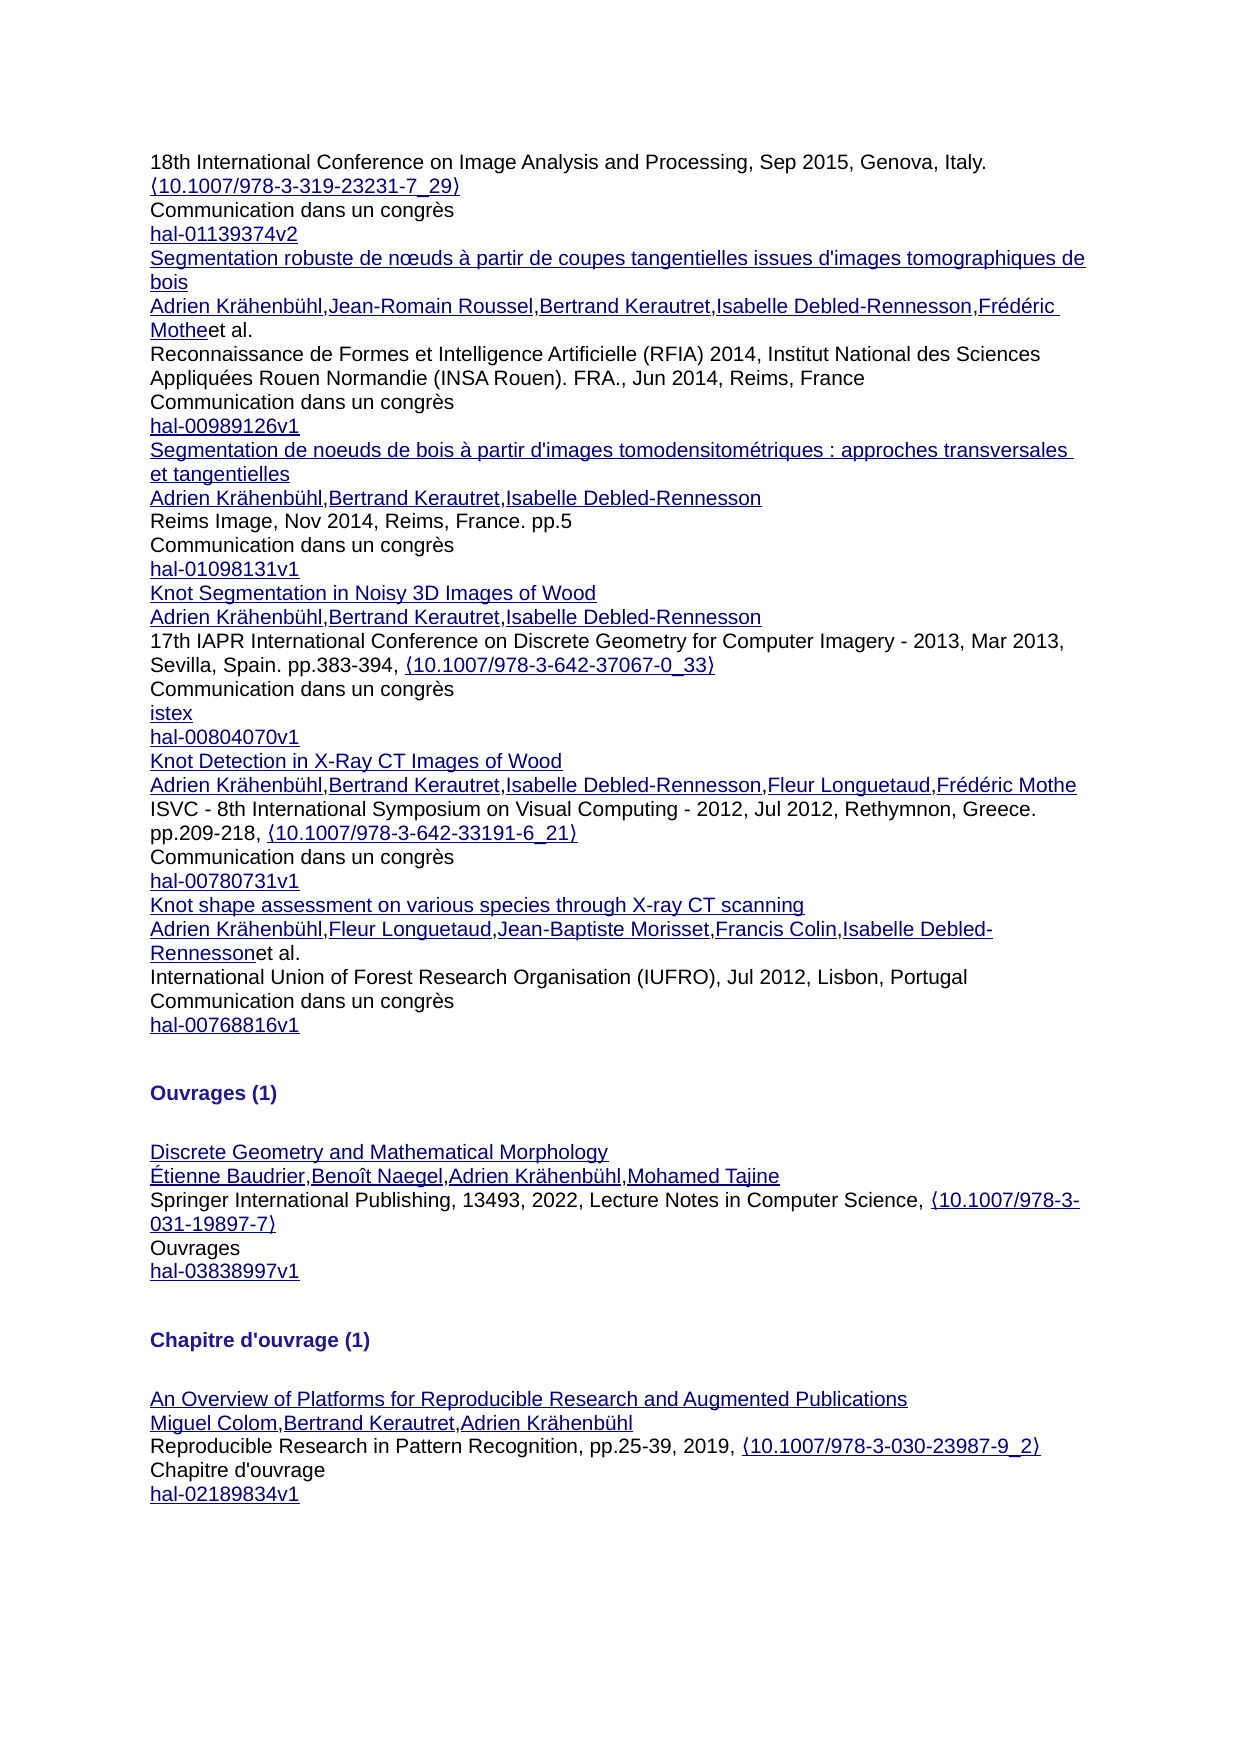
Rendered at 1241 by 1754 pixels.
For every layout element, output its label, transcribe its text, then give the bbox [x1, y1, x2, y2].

table_cell 18th International Conference on Image Analysis and Processing, Sep 2015, Genova, Italy. ⟨10.1007/978-3-319-23231-7_29⟩ Communication dans un congrès hal-01139374v2 [150, 150, 1090, 246]
table_header Discrete Geometry and Mathematical Morphology Étienne Baudrier,Benoît Naegel,Adrien Krähenbühl,Mohamed Tajine Springer International Publishing, 13493, 2022, Lecture Notes in Computer Science, ⟨10.1007/978-3-031-19897-7⟩ Ouvrages hal-03838997v1 [150, 1140, 1090, 1283]
table_cell Knot shape assessment on various species through X-ray CT scanning Adrien Krähenbühl,Fleur Longuetaud,Jean-Baptiste Morisset,Francis Colin,Isabelle Debled-Rennessonet al. International Union of Forest Research Organisation (IUFRO), Jul 2012, Lisbon, Portugal Communication dans un congrès hal-00768816v1 [150, 893, 1090, 1036]
table_cell Segmentation robuste de nœuds à partir de coupes tangentielles issues d'images tomographiques de bois Adrien Krähenbühl,Jean-Romain Roussel,Bertrand Kerautret,Isabelle Debled-Rennesson,Frédéric Motheet al. Reconnaissance de Formes et Intelligence Artificielle (RFIA) 2014, Institut National des Sciences Appliquées Rouen Normandie (INSA Rouen). FRA., Jun 2014, Reims, France Communication dans un congrès hal-00989126v1 [150, 246, 1090, 437]
table_cell Segmentation de noeuds de bois à partir d'images tomodensitométriques : approches transversales et tangentielles Adrien Krähenbühl,Bertrand Kerautret,Isabelle Debled-Rennesson Reims Image, Nov 2014, Reims, France. pp.5 Communication dans un congrès hal-01098131v1 [150, 438, 1090, 581]
table_cell Knot Segmentation in Noisy 3D Images of Wood Adrien Krähenbühl,Bertrand Kerautret,Isabelle Debled-Rennesson 17th IAPR International Conference on Discrete Geometry for Computer Imagery - 2013, Mar 2013, Sevilla, Spain. pp.383-394, ⟨10.1007/978-3-642-37067-0_33⟩ Communication dans un congrès istex hal-00804070v1 [150, 581, 1090, 749]
subtitle Chapitre d'ouvrage (1) [150, 1328, 1090, 1352]
table_header An Overview of Platforms for Reproducible Research and Augmented Publications Miguel Colom,Bertrand Kerautret,Adrien Krähenbühl Reproducible Research in Pattern Recognition, pp.25-39, 2019, ⟨10.1007/978-3-030-23987-9_2⟩ Chapitre d'ouvrage hal-02189834v1 [150, 1386, 1090, 1506]
table_cell Knot Detection in X-Ray CT Images of Wood Adrien Krähenbühl,Bertrand Kerautret,Isabelle Debled-Rennesson,Fleur Longuetaud,Frédéric Mothe ISVC - 8th International Symposium on Visual Computing - 2012, Jul 2012, Rethymnon, Greece. pp.209-218, ⟨10.1007/978-3-642-33191-6_21⟩ Communication dans un congrès hal-00780731v1 [150, 749, 1090, 893]
subtitle Ouvrages (1) [150, 1081, 1090, 1105]
